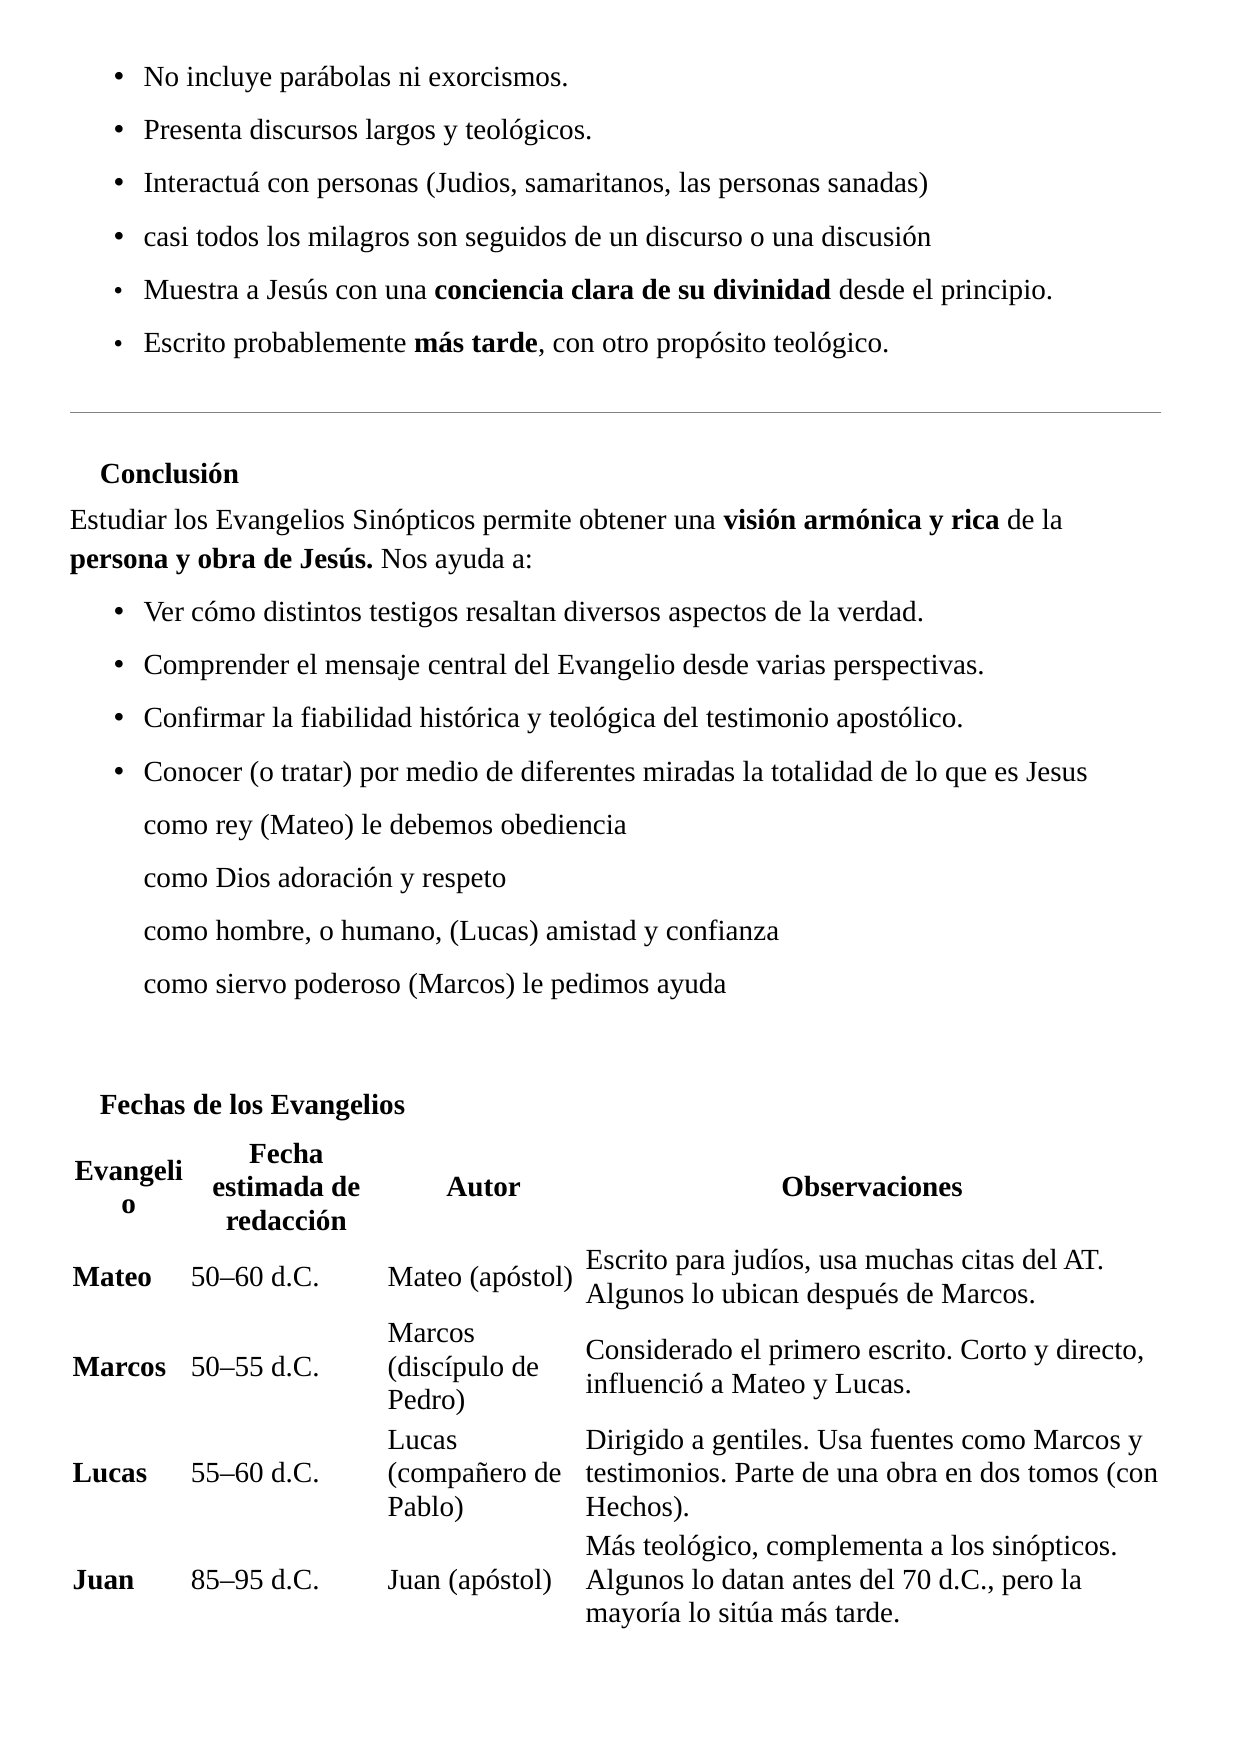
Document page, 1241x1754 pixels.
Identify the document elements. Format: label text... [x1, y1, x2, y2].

table_cell Marcos [70, 1313, 188, 1419]
table_cell 50–60 d.C. [188, 1240, 384, 1312]
table_cell Escrito para judíos, usa muchas citas del AT. Algunos lo ubican después de Marcos. [583, 1240, 1161, 1312]
list Escrito probablemente más tarde, con otro propósito teológico. [114, 325, 1161, 359]
list casi todos los milagros son seguidos de un discurso o una discusión [114, 219, 1161, 252]
table_cell Lucas [70, 1419, 188, 1525]
list como siervo poderoso (Marcos) le pedimos ayuda [114, 966, 1161, 1000]
table_header Autor [385, 1133, 582, 1239]
subtitle 📅 Fechas de los Evangelios [69, 1087, 1161, 1121]
subtitle 🧠 Conclusión [69, 456, 1161, 490]
list como rey (Mateo) le debemos obediencia [114, 807, 1161, 840]
list Interactuá con personas (Judios, samaritanos, las personas sanadas) [114, 166, 1161, 199]
table_cell Más teológico, complementa a los sinópticos. Algunos lo datan antes del 70 d.C., pero la mayoría lo sitúa más tarde. [583, 1525, 1161, 1632]
table_header Fecha estimada de redacción [188, 1133, 384, 1239]
table_cell Dirigido a gentiles. Usa fuentes como Marcos y testimonios. Parte de una obra en dos tomos (con Hechos). [583, 1419, 1161, 1525]
list Ver cómo distintos testigos resaltan diversos aspectos de la verdad. [114, 594, 1161, 628]
table_cell Marcos (discípulo de Pedro) [385, 1313, 582, 1419]
list Muestra a Jesús con una conciencia clara de su divinidad desde el principio. [114, 272, 1161, 306]
table_cell Juan [70, 1525, 188, 1632]
list como Dios adoración y respeto [114, 860, 1161, 893]
list Presenta discursos largos y teológicos. [114, 112, 1161, 146]
table_cell Lucas (compañero de Pablo) [385, 1419, 582, 1525]
table_header Observaciones [583, 1133, 1161, 1239]
list Comprender el mensaje central del Evangelio desde varias perspectivas. [114, 647, 1161, 681]
list como hombre, o humano, (Lucas) amistad y confianza [114, 913, 1161, 947]
list Conocer (o tratar) por medio de diferentes miradas la totalidad de lo que es Jesus [114, 754, 1161, 787]
table_cell Considerado el primero escrito. Corto y directo, influenció a Mateo y Lucas. [583, 1313, 1161, 1419]
table_cell Mateo (apóstol) [385, 1240, 582, 1312]
table_cell 55–60 d.C. [188, 1419, 384, 1525]
table_cell 50–55 d.C. [188, 1313, 384, 1419]
table_cell 85–95 d.C. [188, 1525, 384, 1632]
list No incluye parábolas ni exorcismos. [114, 59, 1161, 93]
table_cell Juan (apóstol) [385, 1525, 582, 1632]
list Confirmar la fiabilidad histórica y teológica del testimonio apostólico. [114, 700, 1161, 734]
table_cell Mateo [70, 1240, 188, 1312]
table_header Evangelio [70, 1133, 188, 1239]
text Estudiar los Evangelios Sinópticos permite obtener una visión armónica y rica de la persona y obra de Jesús. Nos ayuda a: [69, 502, 1161, 574]
